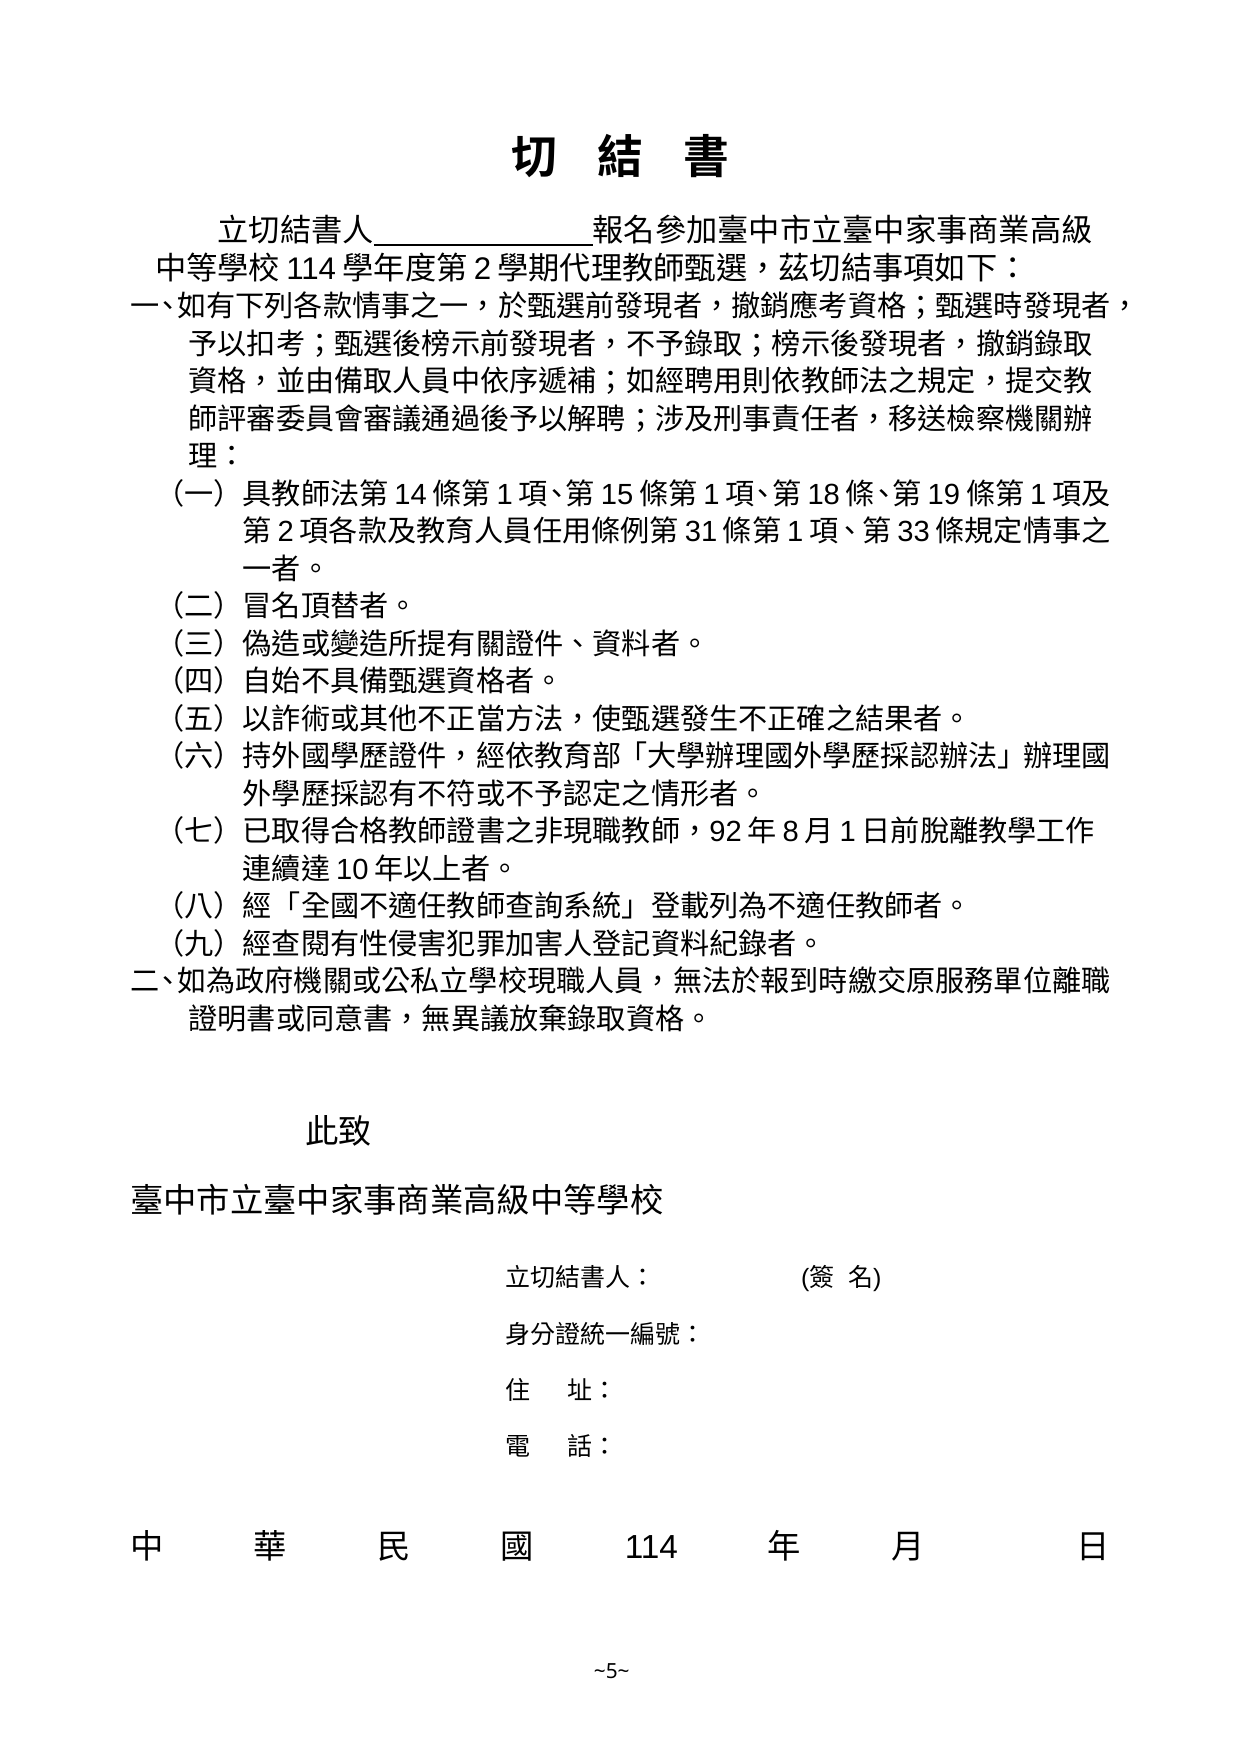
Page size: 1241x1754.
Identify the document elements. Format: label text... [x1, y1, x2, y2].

text （一）具教師法第14條第1項、第15條第1項、第18條、第19條第1項及第2項各款及教育人員任用條例第31條第1項、第33條規定情事之一者。 [155, 474, 1110, 587]
text 中 華 民 國 114 年 月 日 [130, 1520, 1110, 1568]
text （三）偽造或變造所提有關證件、資料者。 [155, 624, 1110, 662]
text （二）冒名頂替者。 [155, 587, 1110, 624]
text 此致 [305, 1105, 1110, 1153]
text （五）以詐術或其他不正當方法，使甄選發生不正確之結果者。 [155, 699, 1110, 737]
text （八）經「全國不適任教師查詢系統」登載列為不適任教師者。 [155, 887, 1110, 924]
text 臺中市立臺中家事商業高級中等學校 [130, 1174, 1110, 1222]
text （七）已取得合格教師證書之非現職教師，92年8月1日前脫離教學工作連續達10年以上者。 [155, 812, 1110, 887]
text （四）自始不具備甄選資格者。 [155, 662, 1110, 699]
text 切結書 [130, 120, 1110, 187]
text 立切結書人 報名參加臺中市立臺中家事商業高級中等學校114學年度第2學期代理教師甄選，茲切結事項如下： [155, 212, 1110, 287]
text 二、如為政府機關或公私立學校現職人員，無法於報到時繳交原服務單位離職證明書或同意書，無異議放棄錄取資格。 [130, 962, 1110, 1037]
text （九）經查閱有性侵害犯罪加害人登記資料紀錄者。 [155, 924, 1110, 962]
text 身分證統一編號： [130, 1314, 1110, 1350]
text 電話： [130, 1427, 1110, 1463]
text 一、如有下列各款情事之一，於甄選前發現者，撤銷應考資格；甄選時發現者，予以扣考；甄選後榜示前發現者，不予錄取；榜示後發現者，撤銷錄取資格，並由備取人員中依序遞補；如經聘用則依教師法之規定，提交教師評審委員會審議通過後予以解聘；涉及刑事責任者，移送檢察機關辦理： [130, 287, 1110, 474]
text （六）持外國學歷證件，經依教育部「大學辦理國外學歷採認辦法」辦理國外學歷採認有不符或不予認定之情形者。 [155, 737, 1110, 812]
text 立切結書人： (簽 名) [130, 1258, 1110, 1294]
text 住址： [130, 1370, 1110, 1407]
